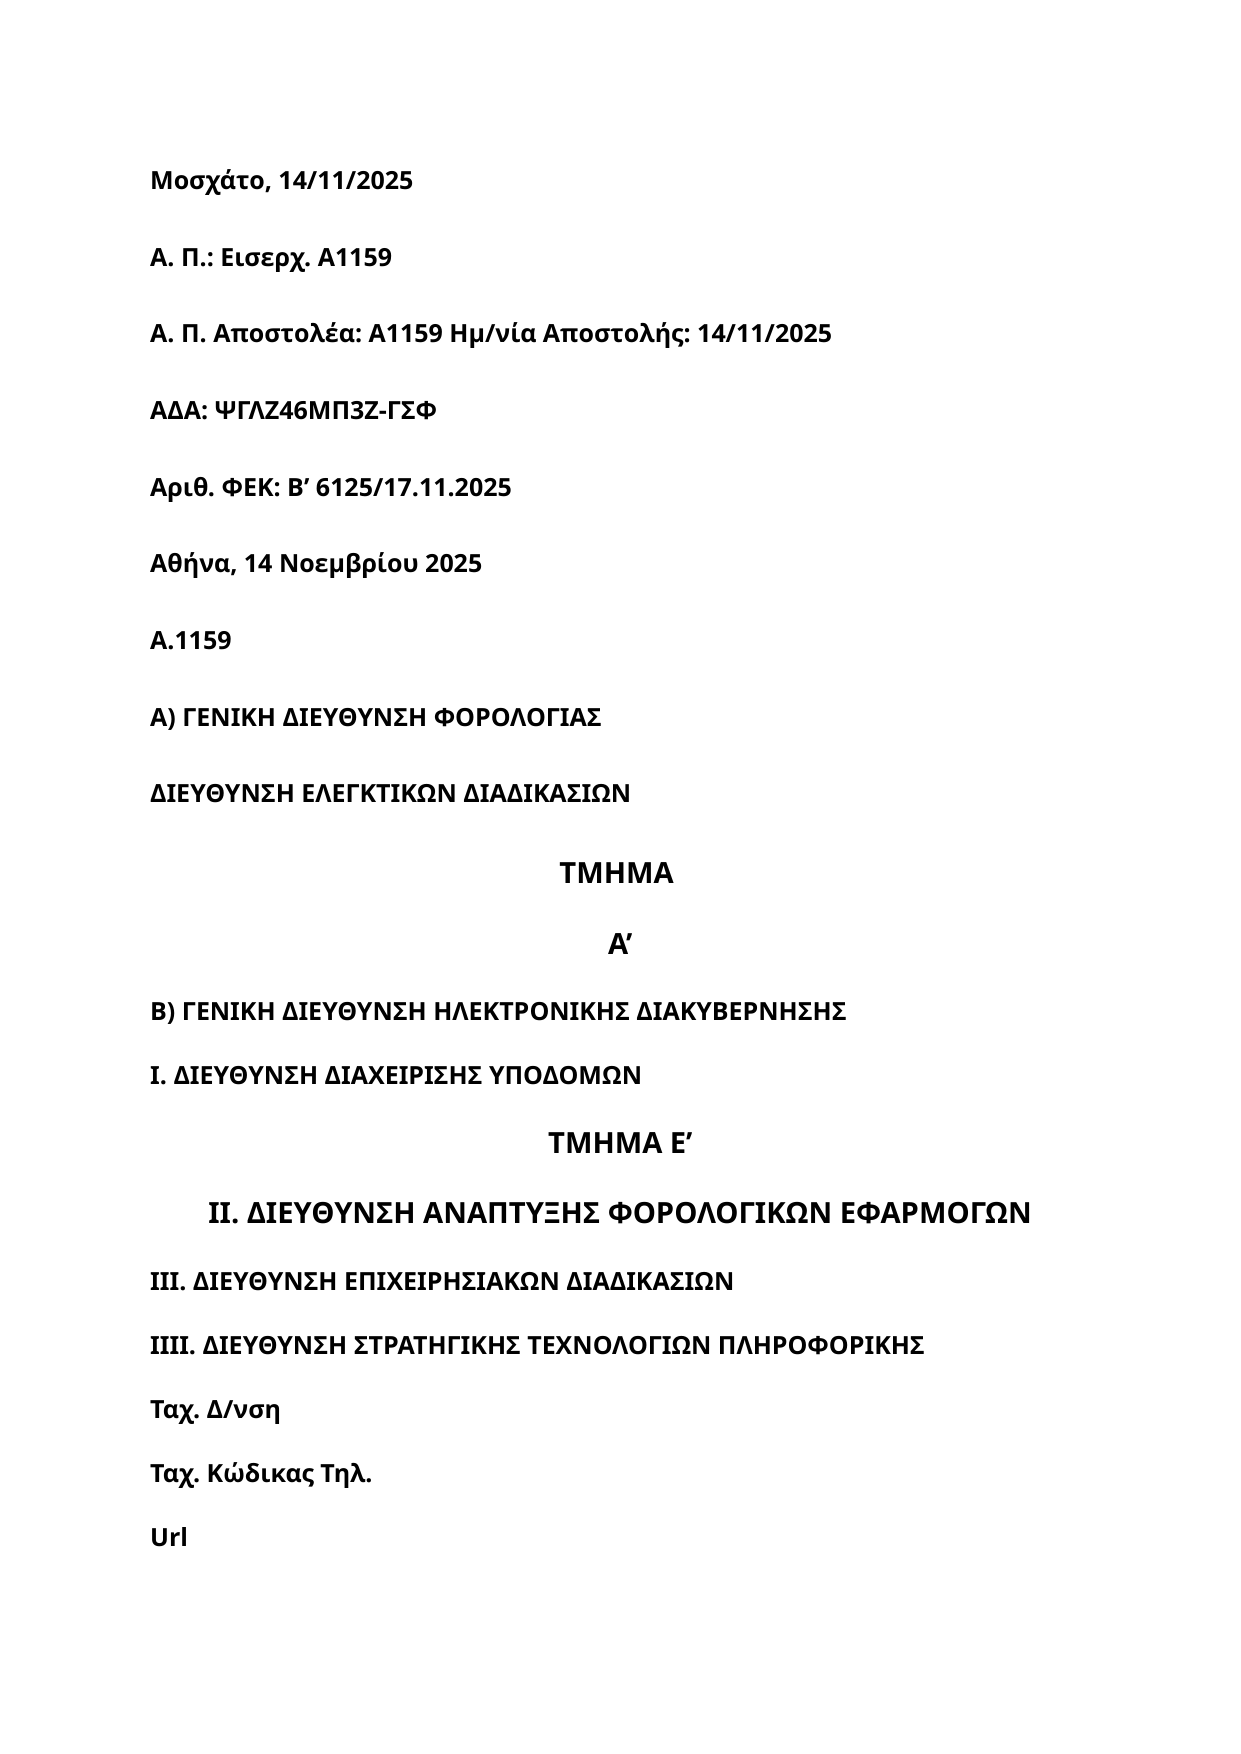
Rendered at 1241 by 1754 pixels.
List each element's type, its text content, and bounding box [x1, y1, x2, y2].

title ΑΔΑ: ΨΓΛΖ46ΜΠ3Ζ-ΓΣΦ [150, 392, 1090, 427]
text Ταχ. Κώδικας Τηλ. [150, 1456, 1090, 1490]
text ΙΙIΙ. ΔΙΕΥΘΥΝΣΗ ΣΤΡΑΤΗΓΙΚΗΣ ΤΕΧΝΟΛΟΓΙΩΝ ΠΛΗΡΟΦΟΡΙΚΗΣ [150, 1327, 1090, 1362]
subtitle ΤΜΗΜΑ [150, 852, 1090, 892]
title Α.1159 [150, 622, 1090, 657]
text ΙII. ΔΙΕΥΘΥΝΣΗ ΕΠΙΧΕΙΡΗΣΙΑΚΩΝ ΔΙΑΔΙΚΑΣΙΩΝ [150, 1263, 1090, 1297]
title Μοσχάτο, 14/11/2025 [150, 162, 1090, 197]
title Α. Π. Αποστολέα: Α1159 Ημ/νία Αποστολής: 14/11/2025 [150, 316, 1090, 350]
subtitle ΙΙ. ΔΙΕΥΘΥΝΣΗ ΑΝΑΠΤΥΞΗΣ ΦΟΡΟΛΟΓΙΚΩΝ ΕΦΑΡΜΟΓΩΝ [150, 1193, 1090, 1232]
title Α) ΓΕΝΙΚΗ ΔΙΕΥΘΥΝΣΗ ΦΟΡΟΛΟΓΙΑΣ [150, 699, 1090, 733]
subtitle ΤΜΗΜΑ Ε’ [150, 1122, 1090, 1162]
text Url [150, 1520, 1090, 1554]
title Αριθ. ΦΕΚ: Β’ 6125/17.11.2025 [150, 469, 1090, 503]
text I. ΔΙΕΥΘΥΝΣΗ ΔΙΑΧΕΙΡΙΣΗΣ ΥΠΟΔΟΜΩΝ [150, 1058, 1090, 1092]
text Β) ΓΕΝΙΚΗ ΔΙΕΥΘΥΝΣΗ ΗΛΕΚΤΡΟΝΙΚΗΣ ΔΙΑΚΥΒΕΡΝΗΣΗΣ [150, 994, 1090, 1028]
title Αθήνα, 14 Νοεμβρίου 2025 [150, 546, 1090, 580]
title ΔΙΕΥΘΥΝΣΗ ΕΛΕΓΚΤΙΚΩΝ ΔΙΑΔΙΚΑΣΙΩΝ [150, 776, 1090, 810]
text Ταχ. Δ/νση [150, 1392, 1090, 1426]
title Α. Π.: Εισερχ. Α1159 [150, 239, 1090, 273]
subtitle A’ [150, 923, 1090, 963]
